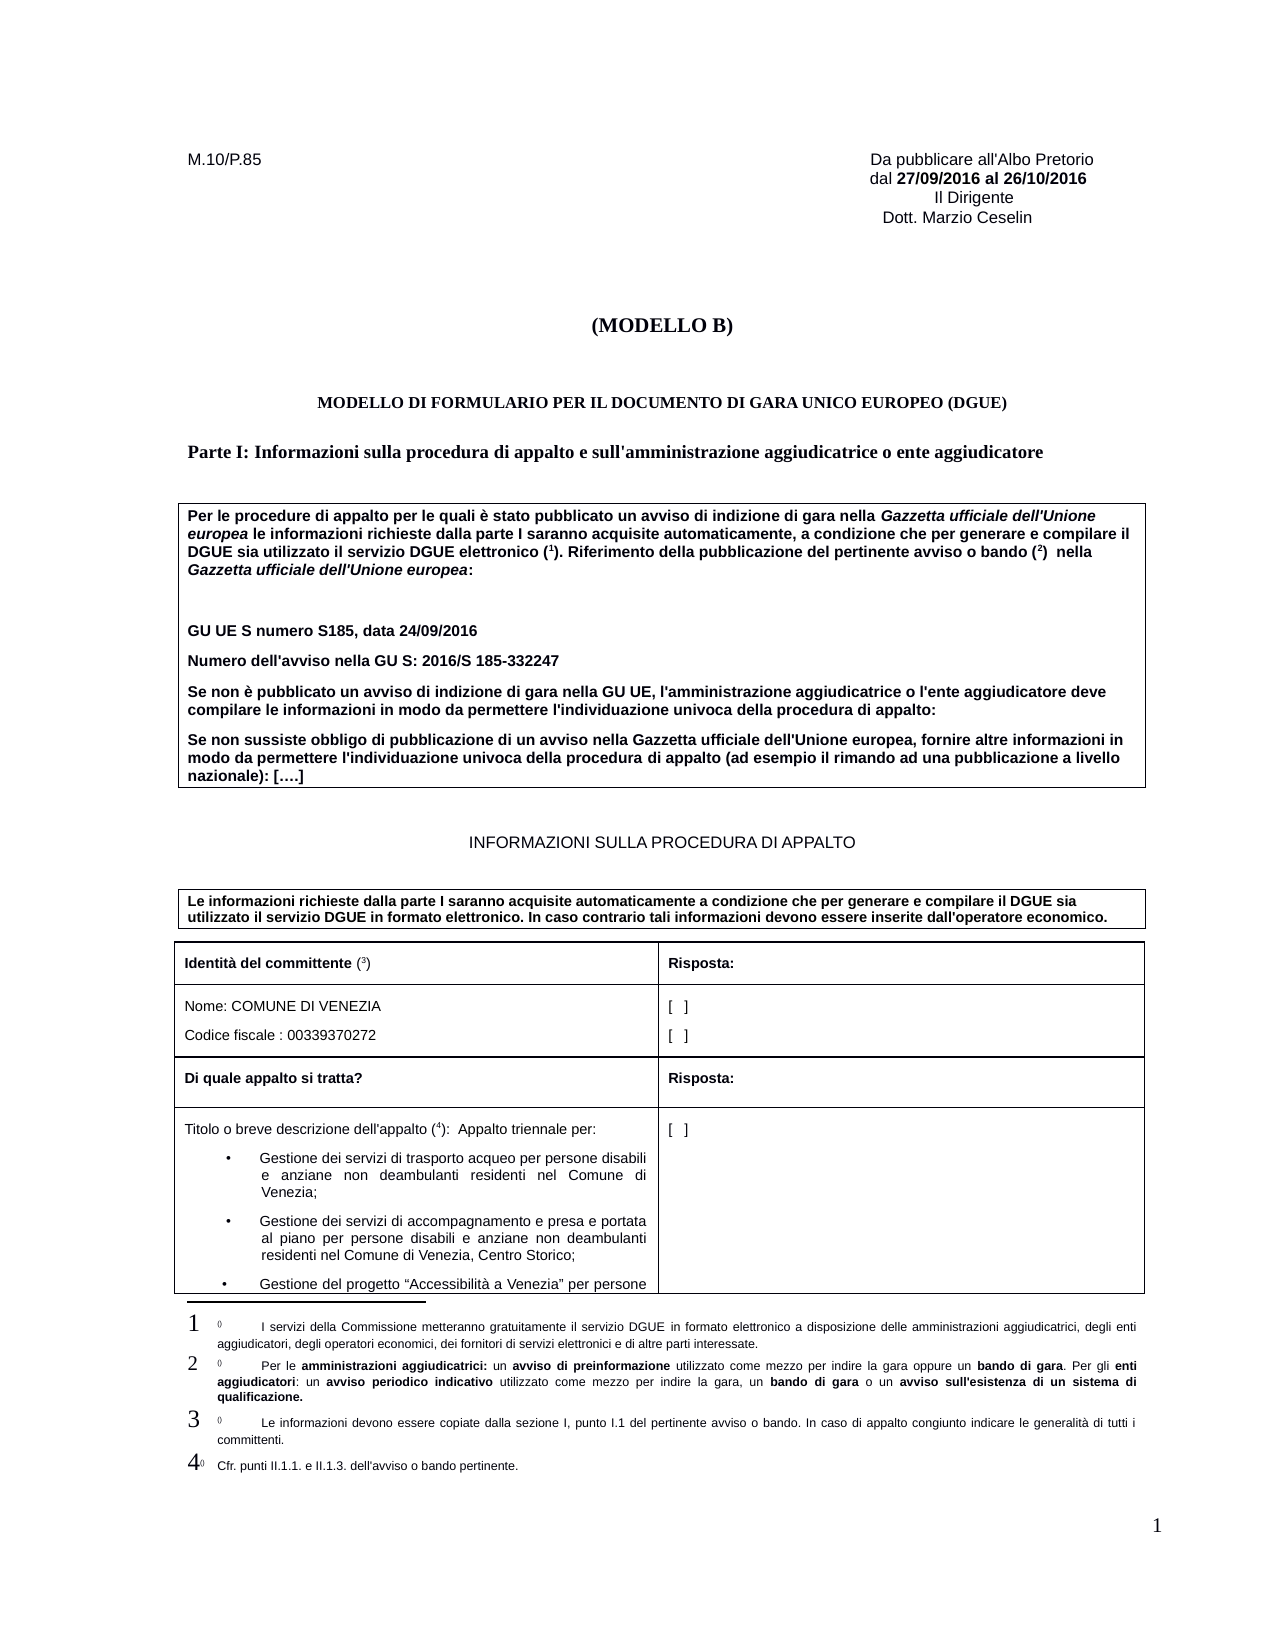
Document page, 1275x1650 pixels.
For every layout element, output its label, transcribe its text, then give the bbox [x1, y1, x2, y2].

text Se non è pubblicato un avviso di indizione di gara nella GU UE, l'amministrazione aggiudicatrice o l'ente aggiudicatore deve compilare le informazioni in modo da permettere l'individuazione univoca della procedura di appalto: [179, 679, 1145, 719]
table_cell Titolo o breve descrizione dell'appalto (): Appalto triennale per: Gestione dei servizi di trasporto acqueo per persone disabili e anziane non deambulanti residenti nel Comune di Venezia; Gestione dei servizi di accompagnamento e presa e portata al piano per persone disabili e anziane non deambulanti residenti nel Comune di Venezia, Centro Storico; Gestione del progetto “Accessibilità a Venezia” per persone [175, 1108, 658, 1292]
text Numero dell'avviso nella GU S: 2016/S 185-332247 [179, 649, 1145, 670]
table_cell Di quale appalto si tratta? [175, 1058, 658, 1107]
title Parte I: Informazioni sulla procedura di appalto e sull'amministrazione aggiudicatrice o ente aggiudicatore [187, 441, 1137, 462]
text Per le procedure di appalto per le quali è stato pubblicato un avviso di indizione di gara nella Gazzetta ufficiale dell'Unione europea le informazioni richieste dalla parte I saranno acquisite automaticamente, a condizione che per generare e compilare il DGUE sia utilizzato il servizio DGUE elettronico (). Riferimento della pubblicazione del pertinente avviso o bando () nella Gazzetta ufficiale dell'Unione europea: [179, 504, 1145, 578]
text Modello di formulario per il documento di gara unico europeo (DGUE) [187, 393, 1137, 412]
table_header Risposta: [659, 943, 1144, 984]
table_cell [ ] [ ] [659, 985, 1144, 1056]
table_header Identità del committente () [175, 943, 658, 984]
text () I servizi della Commissione metteranno gratuitamente il servizio DGUE in formato elettronico a disposizione delle amministrazioni aggiudicatrici, degli enti aggiudicatori, degli operatori economici, dei fornitori di servizi elettronici e di altre parti interessate. [187, 1308, 1137, 1351]
title Informazioni sulla procedura di appalto [187, 832, 1137, 852]
subtitle (MODELLO B) [187, 313, 1137, 337]
text GU UE S numero S185, data 24/09/2016 [179, 618, 1145, 639]
text Le informazioni richieste dalla parte I saranno acquisite automaticamente a condizione che per generare e compilare il DGUE sia utilizzato il servizio DGUE in formato elettronico. In caso contrario tali informazioni devono essere inserite dall'operatore economico. [179, 890, 1145, 928]
table_cell Risposta: [659, 1058, 1144, 1107]
table_cell [ ] [659, 1108, 1144, 1292]
text () Per le amministrazioni aggiudicatrici: un avviso di preinformazione utilizzato come mezzo per indire la gara oppure un bando di gara. Per gli enti aggiudicatori: un avviso periodico indicativo utilizzato come mezzo per indire la gara, un bando di gara o un avviso sull'esistenza di un sistema di qualificazione. [187, 1351, 1137, 1404]
table_cell Nome: COMUNE DI VENEZIA Codice fiscale : 00339370272 [175, 985, 658, 1056]
text Se non sussiste obbligo di pubblicazione di un avviso nella Gazzetta ufficiale dell'Unione europea, fornire altre informazioni in modo da permettere l'individuazione univoca della procedura di appalto (ad esempio il rimando ad una pubblicazione a livello nazionale): [….] [179, 728, 1145, 787]
